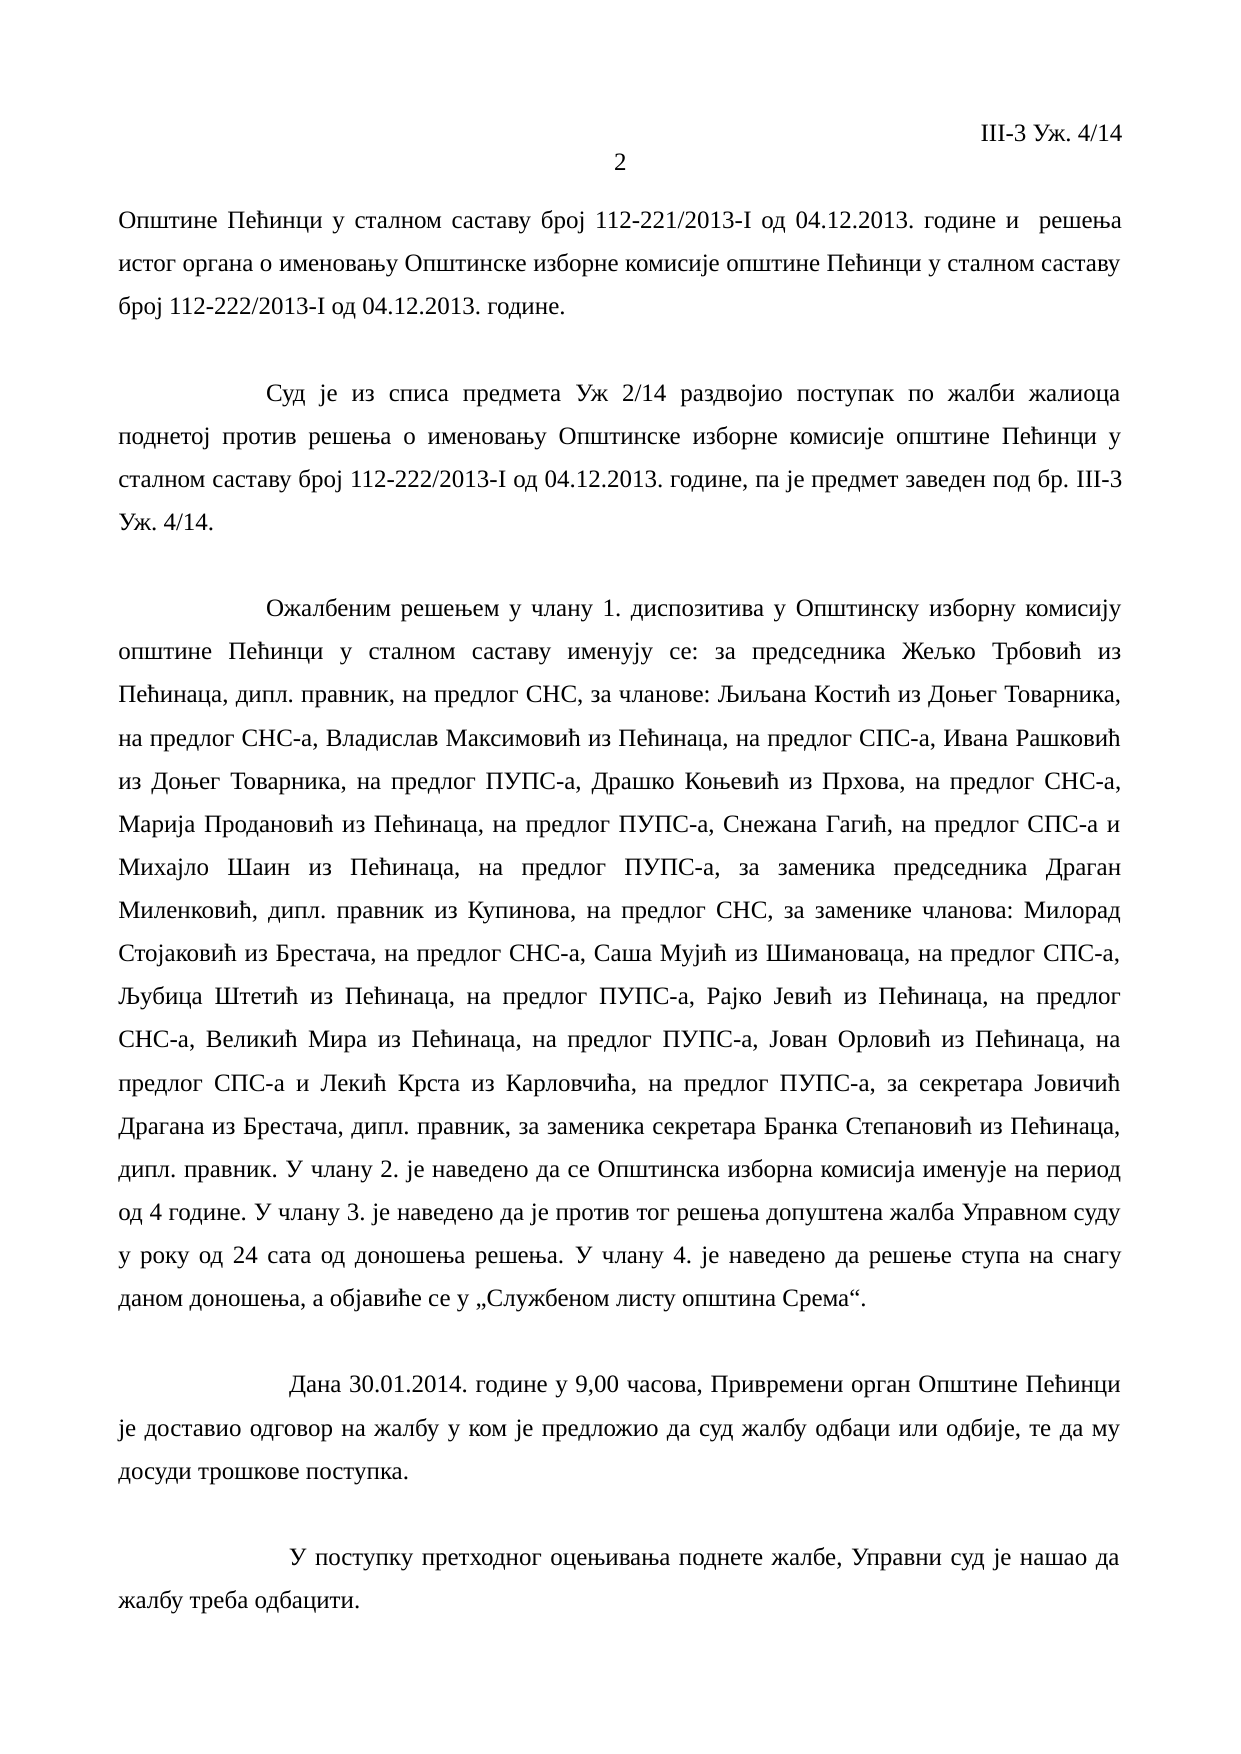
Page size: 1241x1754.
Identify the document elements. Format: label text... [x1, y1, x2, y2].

text Ожалбеним решењем у члану 1. диспозитива у Општинску изборну комисију општине Пећинци у сталном саставу именују се: за председника Жељко Трбовић из Пећинаца, дипл. правник, на предлог СНС, за чланове: Љиљана Костић из Доњег Товарника, на предлог СНС-а, Владислав Максимовић из Пећинаца, на предлог СПС-а, Ивана Рашковић из Доњег Товарника, на предлог ПУПС-а, Драшко Коњевић из Прхова, на предлог СНС-а, Марија Продановић из Пећинаца, на предлог ПУПС-а, Снежана Гагић, на предлог СПС-а и Михајло Шаин из Пећинаца, на предлог ПУПС-а, за заменика председника Драган Миленковић, дипл. правник из Купинова, на предлог СНС, за заменике чланова: Милорад Стојаковић из Брестача, на предлог СНС-а, Саша Мујић из Шимановаца, на предлог СПС-а, Љубица Штетић из Пећинаца, на предлог ПУПС-а, Рајко Јевић из Пећинаца, на предлог СНС-а, Великић Мира из Пећинаца, на предлог ПУПС-а, Јован Орловић из Пећинаца, на предлог СПС-а и Лекић Крста из Карловчића, на предлог ПУПС-а, за секретара Јовичић Драгана из Брестача, дипл. правник, за заменика секретара Бранка Степановић из Пећинаца, дипл. правник. У члану 2. је наведено да се Општинска изборна комисија именује на период од 4 године. У члану 3. је наведено да је против тог решења допуштена жалба Управном суду у року од 24 сата од доношења решења. У члану 4. је наведено да решење ступа на снагу даном доношења, а објавиће се у „Службеном листу општина Срема“. [118, 593, 1122, 1312]
text Дана 30.01.2014. године у 9,00 часова, Привремени орган Општине Пећинци је доставио одговор на жалбу у ком је предложио да суд жалбу одбаци или одбије, те да му досуди трошкове поступка. [118, 1369, 1122, 1484]
text Општине Пећинци у сталном саставу број 112-221/2013-I од 04.12.2013. године и решења истог органа о именовању Општинске изборне комисије општине Пећинци у сталном саставу број 112-222/2013-I од 04.12.2013. године. [118, 205, 1122, 320]
text У поступку претходног оцењивања поднете жалбе, Управни суд је нашао да жалбу треба одбацити. [118, 1542, 1122, 1614]
text Суд је из списа предмета Уж 2/14 раздвојио поступак по жалби жалиоца поднетој против решења о именовању Општинске изборне комисије општине Пећинци у сталном саставу број 112-222/2013-I од 04.12.2013. године, па је предмет заведен под бр. III-3 Уж. 4/14. [118, 378, 1122, 536]
